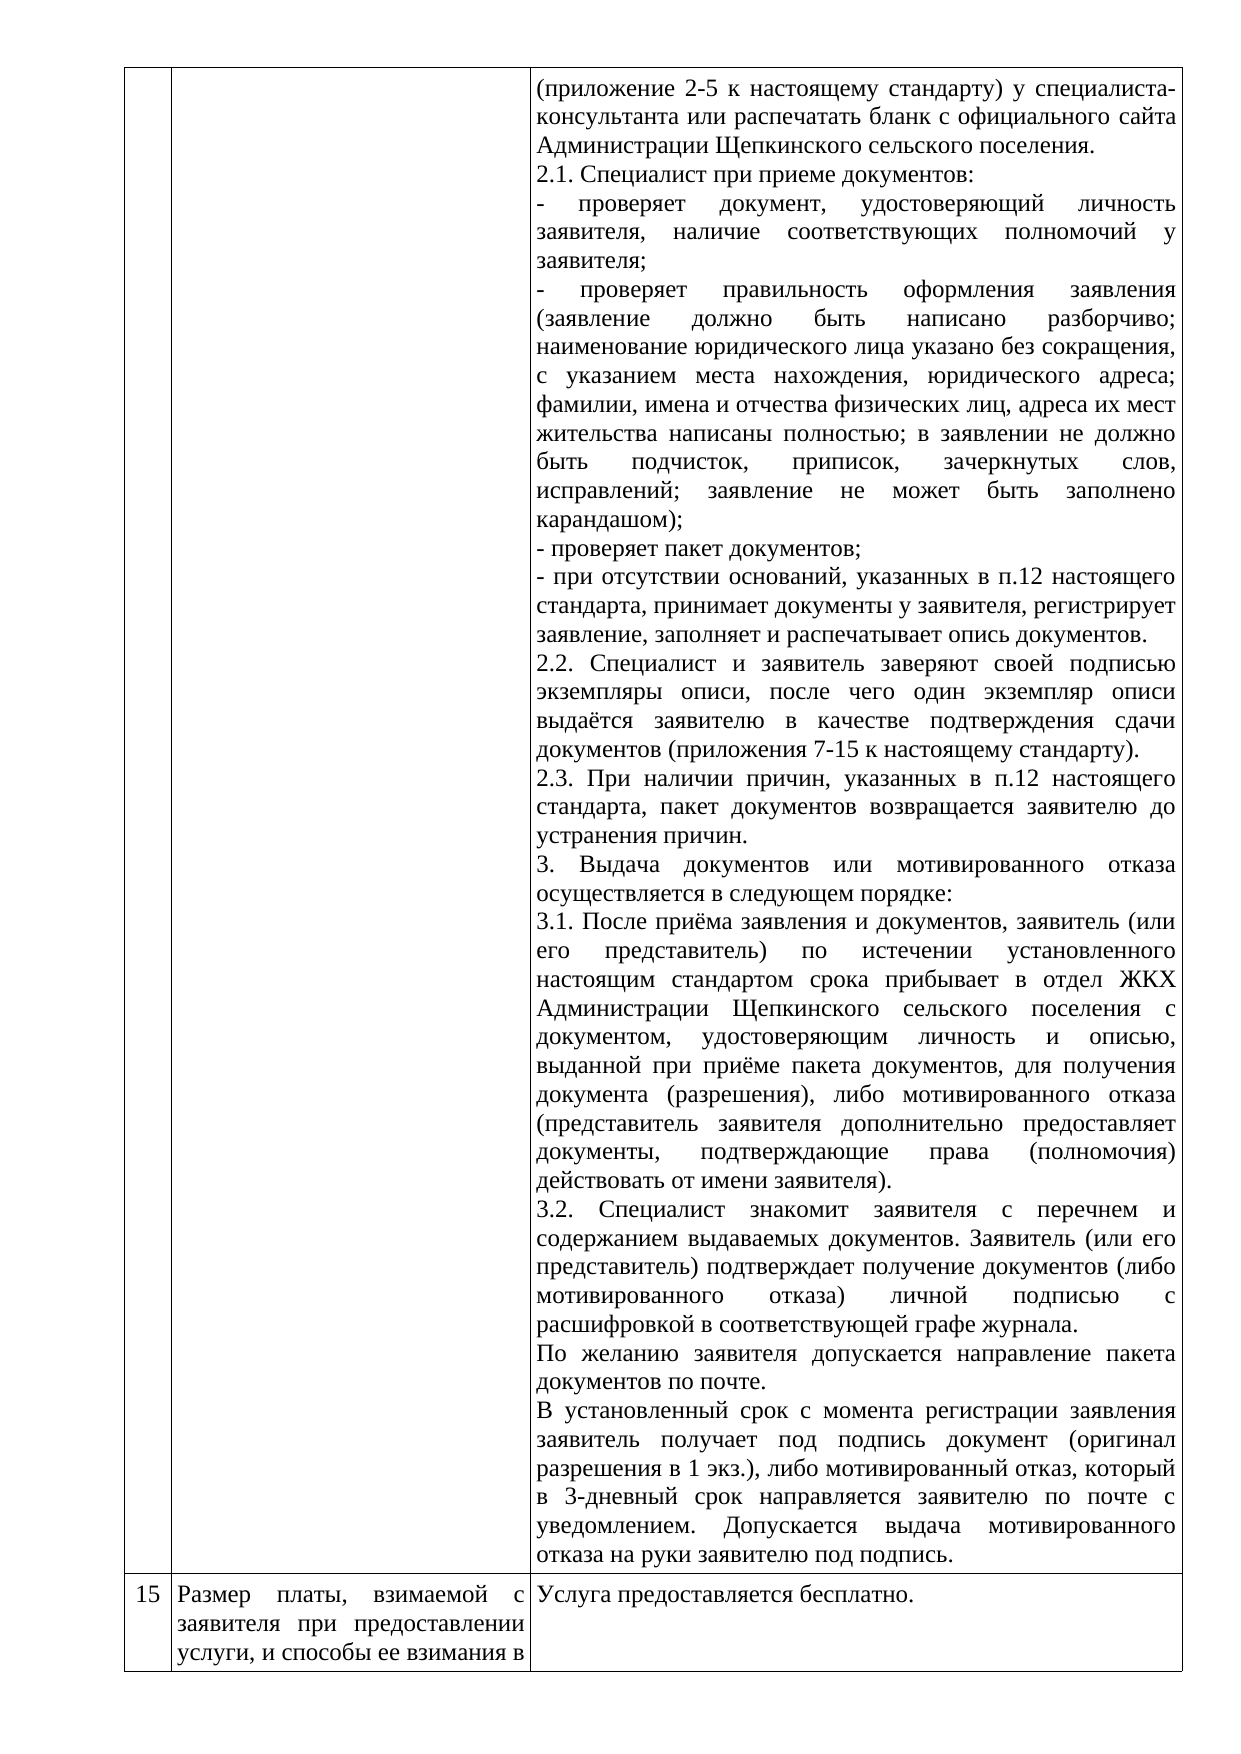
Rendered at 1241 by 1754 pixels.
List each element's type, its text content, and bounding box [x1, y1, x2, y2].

table_cell [125, 68, 171, 1573]
table_cell Размер платы, взимаемой с заявителя при предоставлении услуги, и способы ее взимания в [172, 1574, 530, 1671]
table_cell (приложение 2-5 к настоящему стандарту) у специалиста-консультанта или распечатать бланк с официального сайта Администрации Щепкинского сельского поселения. 2.1. Специалист при приеме документов: - проверяет документ, удостоверяющий личность заявителя, наличие соответствующих полномочий у заявителя; - проверяет правильность оформления заявления (заявление должно быть написано разборчиво; наименование юридического лица указано без сокращения, с указанием места нахождения, юридического адреса; фамилии, имена и отчества физических лиц, адреса их мест жительства написаны полностью; в заявлении не должно быть подчисток, приписок, зачеркнутых слов, исправлений; заявление не может быть заполнено карандашом); - проверяет пакет документов; - при отсутствии оснований, указанных в п.12 настоящего стандарта, принимает документы у заявителя, регистрирует заявление, заполняет и распечатывает опись документов. 2.2. Специалист и заявитель заверяют своей подписью экземпляры описи, после чего один экземпляр описи выдаётся заявителю в качестве подтверждения сдачи документов (приложения 7-15 к настоящему стандарту). 2.3. При наличии причин, указанных в п.12 настоящего стандарта, пакет документов возвращается заявителю до устранения причин. 3. Выдача документов или мотивированного отказа осуществляется в следующем порядке: 3.1. После приёма заявления и документов, заявитель (или его представитель) по истечении установленного настоящим стандартом срока прибывает в отдел ЖКХ Администрации Щепкинского сельского поселения с документом, удостоверяющим личность и описью, выданной при приёме пакета документов, для получения документа (разрешения), либо мотивированного отказа (представитель заявителя дополнительно предоставляет документы, подтверждающие права (полномочия) действовать от имени заявителя). 3.2. Специалист знакомит заявителя с перечнем и содержанием выдаваемых документов. Заявитель (или его представитель) подтверждает получение документов (либо мотивированного отказа) личной подписью с расшифровкой в соответствующей графе журнала. По желанию заявителя допускается направление пакета документов по почте. В установленный срок с момента регистрации заявления заявитель получает под подпись документ (оригинал разрешения в 1 экз.), либо мотивированный отказ, который в 3-дневный срок направляется заявителю по почте с уведомлением. Допускается выдача мотивированного отказа на руки заявителю под подпись. [531, 68, 1182, 1573]
table_cell 15 [125, 1574, 171, 1671]
table_cell Услуга предоставляется бесплатно. [531, 1574, 1182, 1671]
table_cell [172, 68, 530, 1573]
